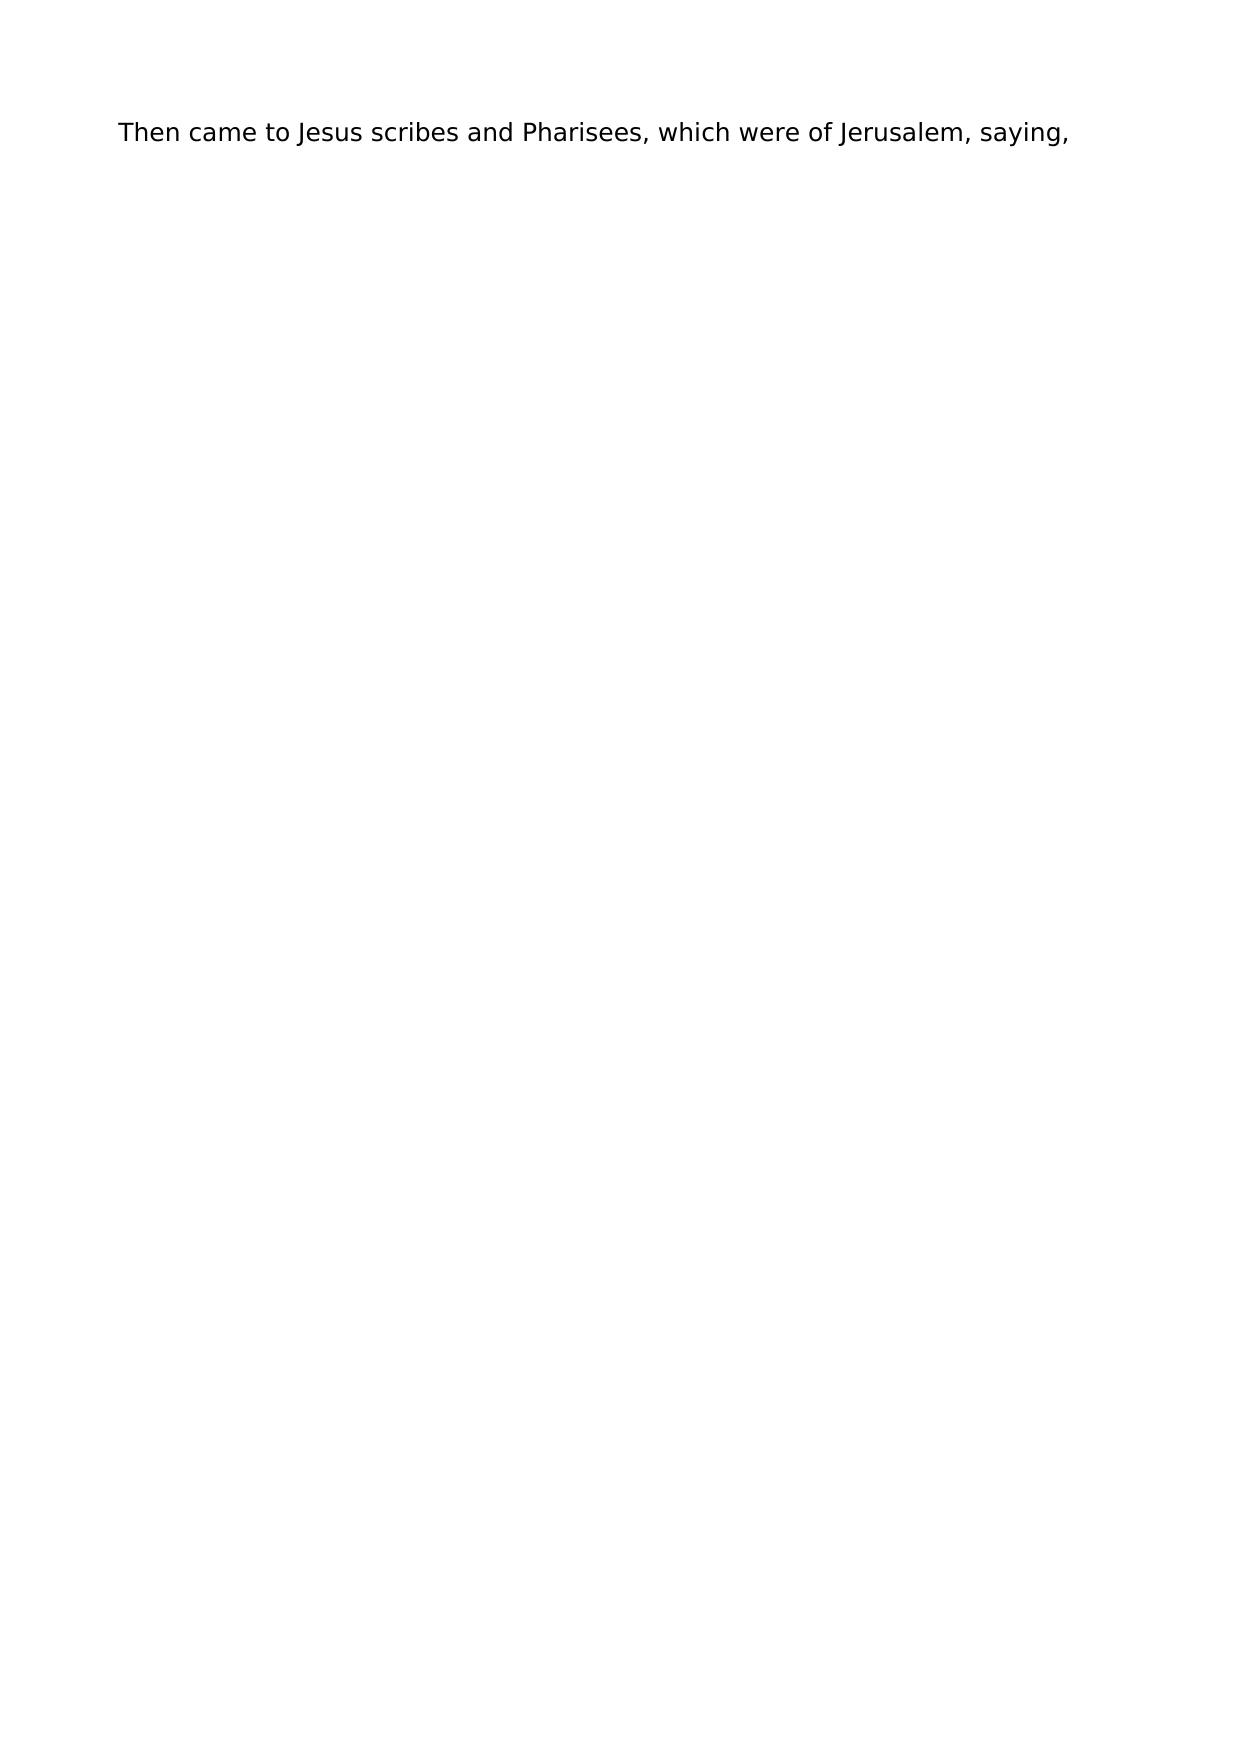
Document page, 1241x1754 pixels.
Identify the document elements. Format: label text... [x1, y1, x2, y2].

text Then came to Jesus scribes and Pharisees, which were of Jerusalem, saying, [118, 118, 1122, 147]
